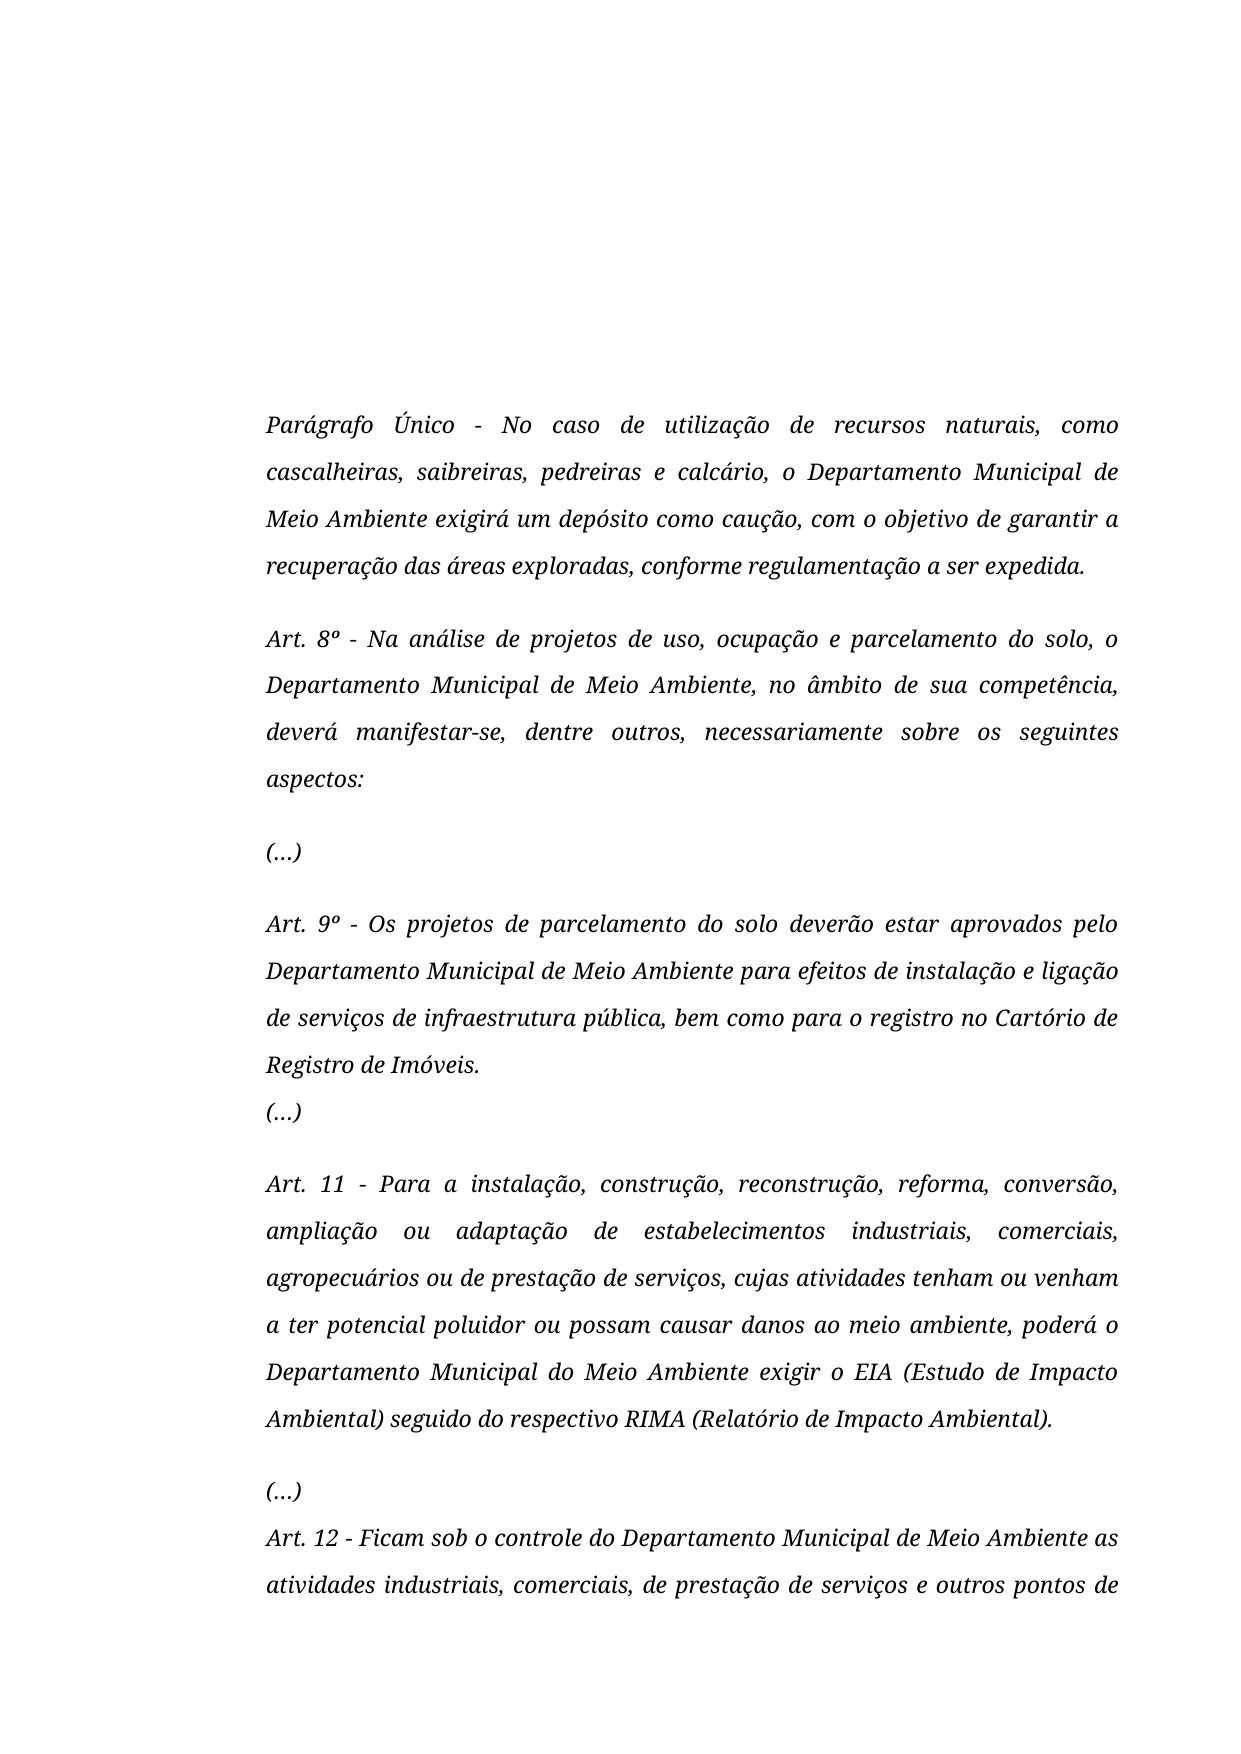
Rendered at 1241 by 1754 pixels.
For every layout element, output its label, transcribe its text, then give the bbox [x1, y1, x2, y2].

text Art. 8º - Na análise de projetos de uso, ocupação e parcelamento do solo, o Departamento Municipal de Meio Ambiente, no âmbito de sua competência, deverá manifestar-se, dentre outros, necessariamente sobre os seguintes aspectos: [266, 623, 1122, 794]
text (…) [266, 1475, 1122, 1506]
text Art. 9º - Os projetos de parcelamento do solo deverão estar aprovados pelo Departamento Municipal de Meio Ambiente para efeitos de instalação e ligação de serviços de infraestrutura pública, bem como para o registro no Cartório de Registro de Imóveis. [266, 908, 1122, 1080]
text (…) [266, 836, 1122, 867]
text Art. 12 - Ficam sob o controle do Departamento Municipal de Meio Ambiente as atividades industriais, comerciais, de prestação de serviços e outros pontos de [266, 1522, 1122, 1600]
text Art. 11 - Para a instalação, construção, reconstrução, reforma, conversão, ampliação ou adaptação de estabelecimentos industriais, comerciais, agropecuários ou de prestação de serviços, cujas atividades tenham ou venham a ter potencial poluidor ou possam causar danos ao meio ambiente, poderá o Departamento Municipal do Meio Ambiente exigir o EIA (Estudo de Impacto Ambiental) seguido do respectivo RIMA (Relatório de Impacto Ambiental). [266, 1168, 1122, 1434]
text Parágrafo Único - No caso de utilização de recursos naturais, como cascalheiras, saibreiras, pedreiras e calcário, o Departamento Municipal de Meio Ambiente exigirá um depósito como caução, com o objetivo de garantir a recuperação das áreas exploradas, conforme regulamentação a ser expedida. [266, 409, 1122, 581]
text (…) [266, 1096, 1122, 1127]
